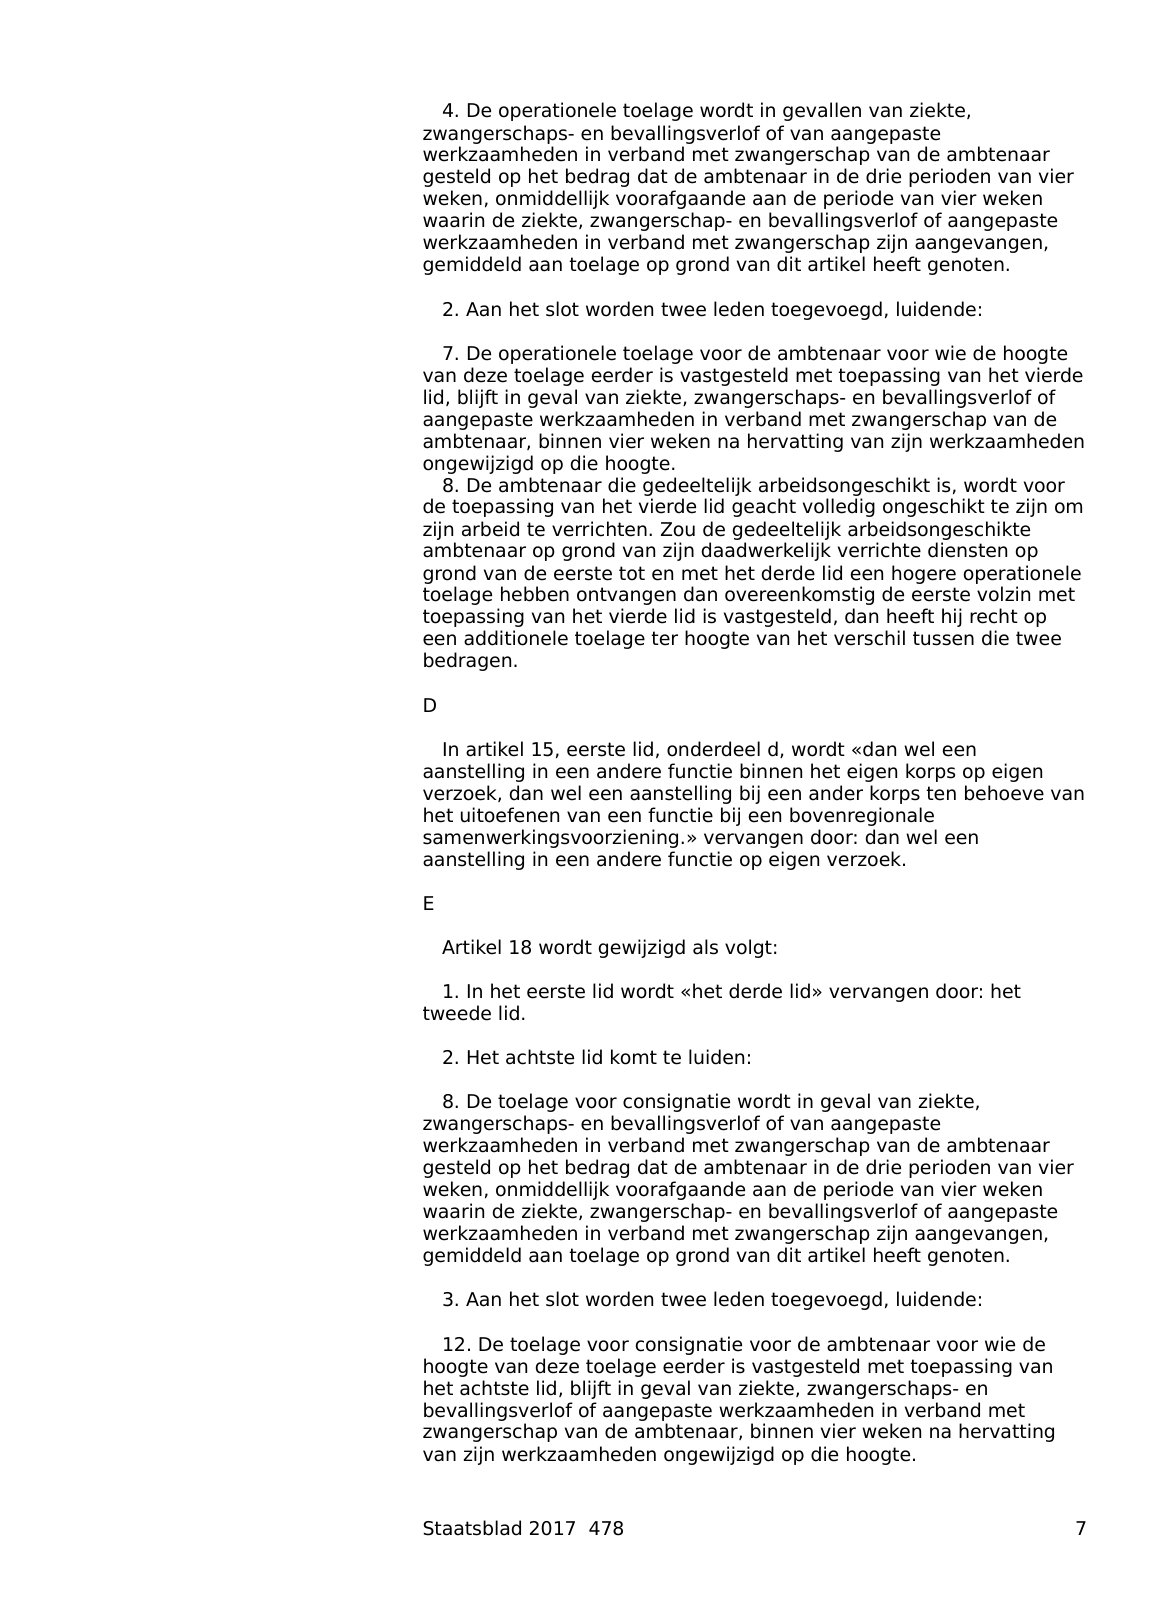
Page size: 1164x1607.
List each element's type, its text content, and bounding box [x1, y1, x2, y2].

text 4. De operationele toelage wordt in gevallen van ziekte, zwangerschaps- en bevallingsverlof of van aangepaste werkzaamheden in verband met zwangerschap van de ambtenaar gesteld op het bedrag dat de ambtenaar in de drie perioden van vier weken, onmiddellijk voorafgaande aan de periode van vier weken waarin de ziekte, zwangerschap- en bevallingsverlof of aangepaste werkzaamheden in verband met zwangerschap zijn aangevangen, gemiddeld aan toelage op grond van dit artikel heeft genoten. [422, 100, 1087, 276]
text 2. Aan het slot worden twee leden toegevoegd, luidende: [422, 298, 1087, 320]
text 8. De toelage voor consignatie wordt in geval van ziekte, zwangerschaps- en bevallingsverlof of van aangepaste werkzaamheden in verband met zwangerschap van de ambtenaar gesteld op het bedrag dat de ambtenaar in de drie perioden van vier weken, onmiddellijk voorafgaande aan de periode van vier weken waarin de ziekte, zwangerschap- en bevallingsverlof of aangepaste werkzaamheden in verband met zwangerschap zijn aangevangen, gemiddeld aan toelage op grond van dit artikel heeft genoten. [422, 1091, 1087, 1267]
text 8. De ambtenaar die gedeeltelijk arbeidsongeschikt is, wordt voor de toepassing van het vierde lid geacht volledig ongeschikt te zijn om zijn arbeid te verrichten. Zou de gedeeltelijk arbeidsongeschikte ambtenaar op grond van zijn daadwerkelijk verrichte diensten op grond van de eerste tot en met het derde lid een hogere operationele toelage hebben ontvangen dan overeenkomstig de eerste volzin met toepassing van het vierde lid is vastgesteld, dan heeft hij recht op een additionele toelage ter hoogte van het verschil tussen die twee bedragen. [422, 474, 1087, 672]
text E [422, 893, 1087, 915]
text D [422, 694, 1087, 716]
text In artikel 15, eerste lid, onderdeel d, wordt «dan wel een aanstelling in een andere functie binnen het eigen korps op eigen verzoek, dan wel een aanstelling bij een ander korps ten behoeve van het uitoefenen van een functie bij een bovenregionale samenwerkingsvoorziening.» vervangen door: dan wel een aanstelling in een andere functie op eigen verzoek. [422, 739, 1087, 871]
text Artikel 18 wordt gewijzigd als volgt: [422, 937, 1087, 959]
text 1. In het eerste lid wordt «het derde lid» vervangen door: het tweede lid. [422, 981, 1087, 1025]
text 7. De operationele toelage voor de ambtenaar voor wie de hoogte van deze toelage eerder is vastgesteld met toepassing van het vierde lid, blijft in geval van ziekte, zwangerschaps- en bevallingsverlof of aangepaste werkzaamheden in verband met zwangerschap van de ambtenaar, binnen vier weken na hervatting van zijn werkzaamheden ongewijzigd op die hoogte. [422, 343, 1087, 474]
text 2. Het achtste lid komt te luiden: [422, 1047, 1087, 1069]
text 12. De toelage voor consignatie voor de ambtenaar voor wie de hoogte van deze toelage eerder is vastgesteld met toepassing van het achtste lid, blijft in geval van ziekte, zwangerschaps- en bevallingsverlof of aangepaste werkzaamheden in verband met zwangerschap van de ambtenaar, binnen vier weken na hervatting van zijn werkzaamheden ongewijzigd op die hoogte. [422, 1333, 1087, 1465]
text 3. Aan het slot worden twee leden toegevoegd, luidende: [422, 1289, 1087, 1311]
